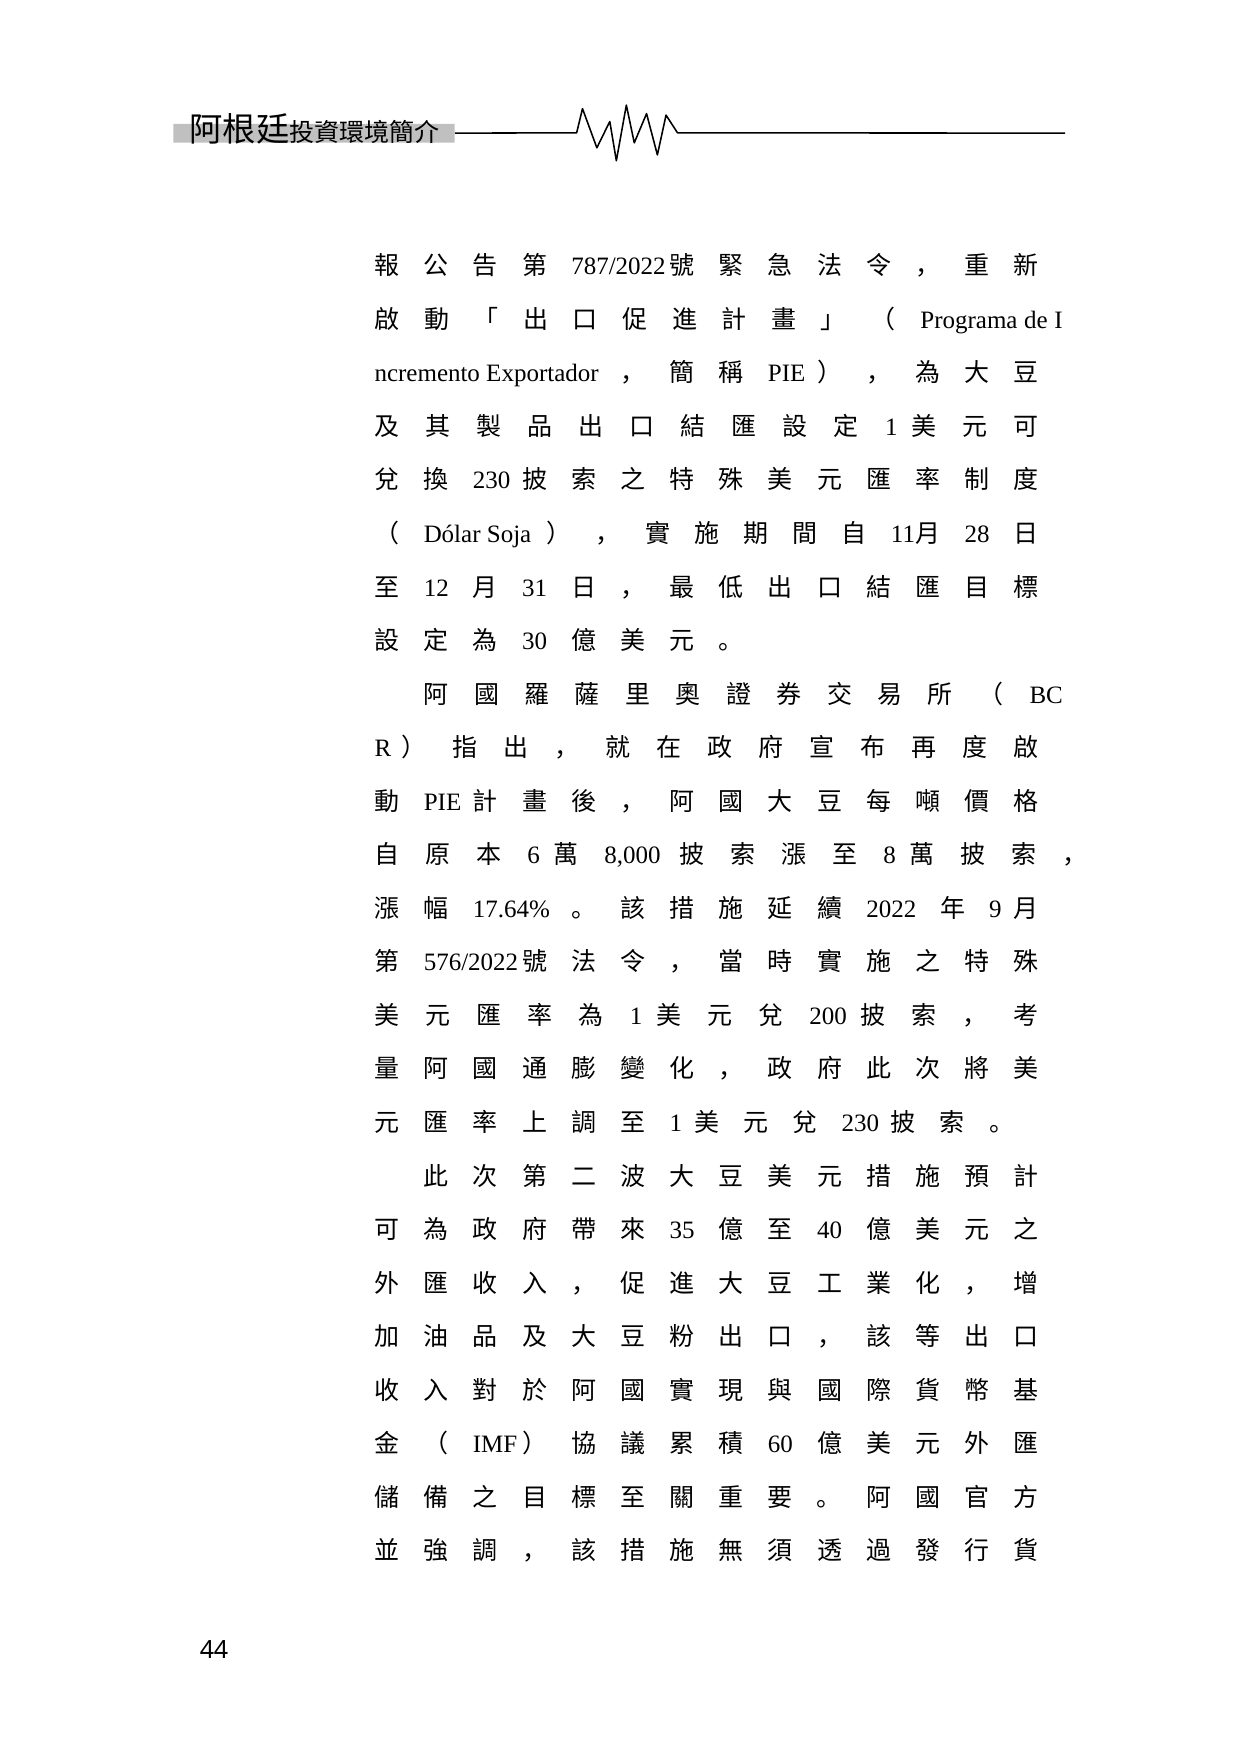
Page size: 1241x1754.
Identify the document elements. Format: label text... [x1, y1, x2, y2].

text 報公告第787/2022號緊急法令，重新啟動「出口促進計畫」（Programa de Incremento Exportador，簡稱PIE），為大豆及其製品出口結匯設定1美元可兌換230披索之特殊美元匯率制度（Dólar Soja），實施期間自11月28日至12月31日，最低出口結匯目標設定為30億美元。 [362, 237, 1063, 666]
text 此次第二波大豆美元措施預計可為政府帶來35億至40億美元之外匯收入，促進大豆工業化，增加油品及大豆粉出口，該等出口收入對於阿國實現與國際貨幣基金（IMF）協議累積60億美元外匯儲備之目標至關重要。阿國官方並強調，該措施無須透過發行貨幣便可達到替政府財政進行融資。 [362, 1147, 1063, 1576]
text 阿國羅薩里奧證券交易所（BCR）指出，就在政府宣布再度啟動PIE計畫後，阿國大豆每噸價格自原本6萬8,000披索漲至8萬披索，漲幅17.64%。該措施延續2022年9月第576/2022號法令，當時實施之特殊美元匯率為1美元兌200披索，考量阿國通膨變化，政府此次將美元匯率上調至1美元兌230披索。 [362, 666, 1063, 1147]
